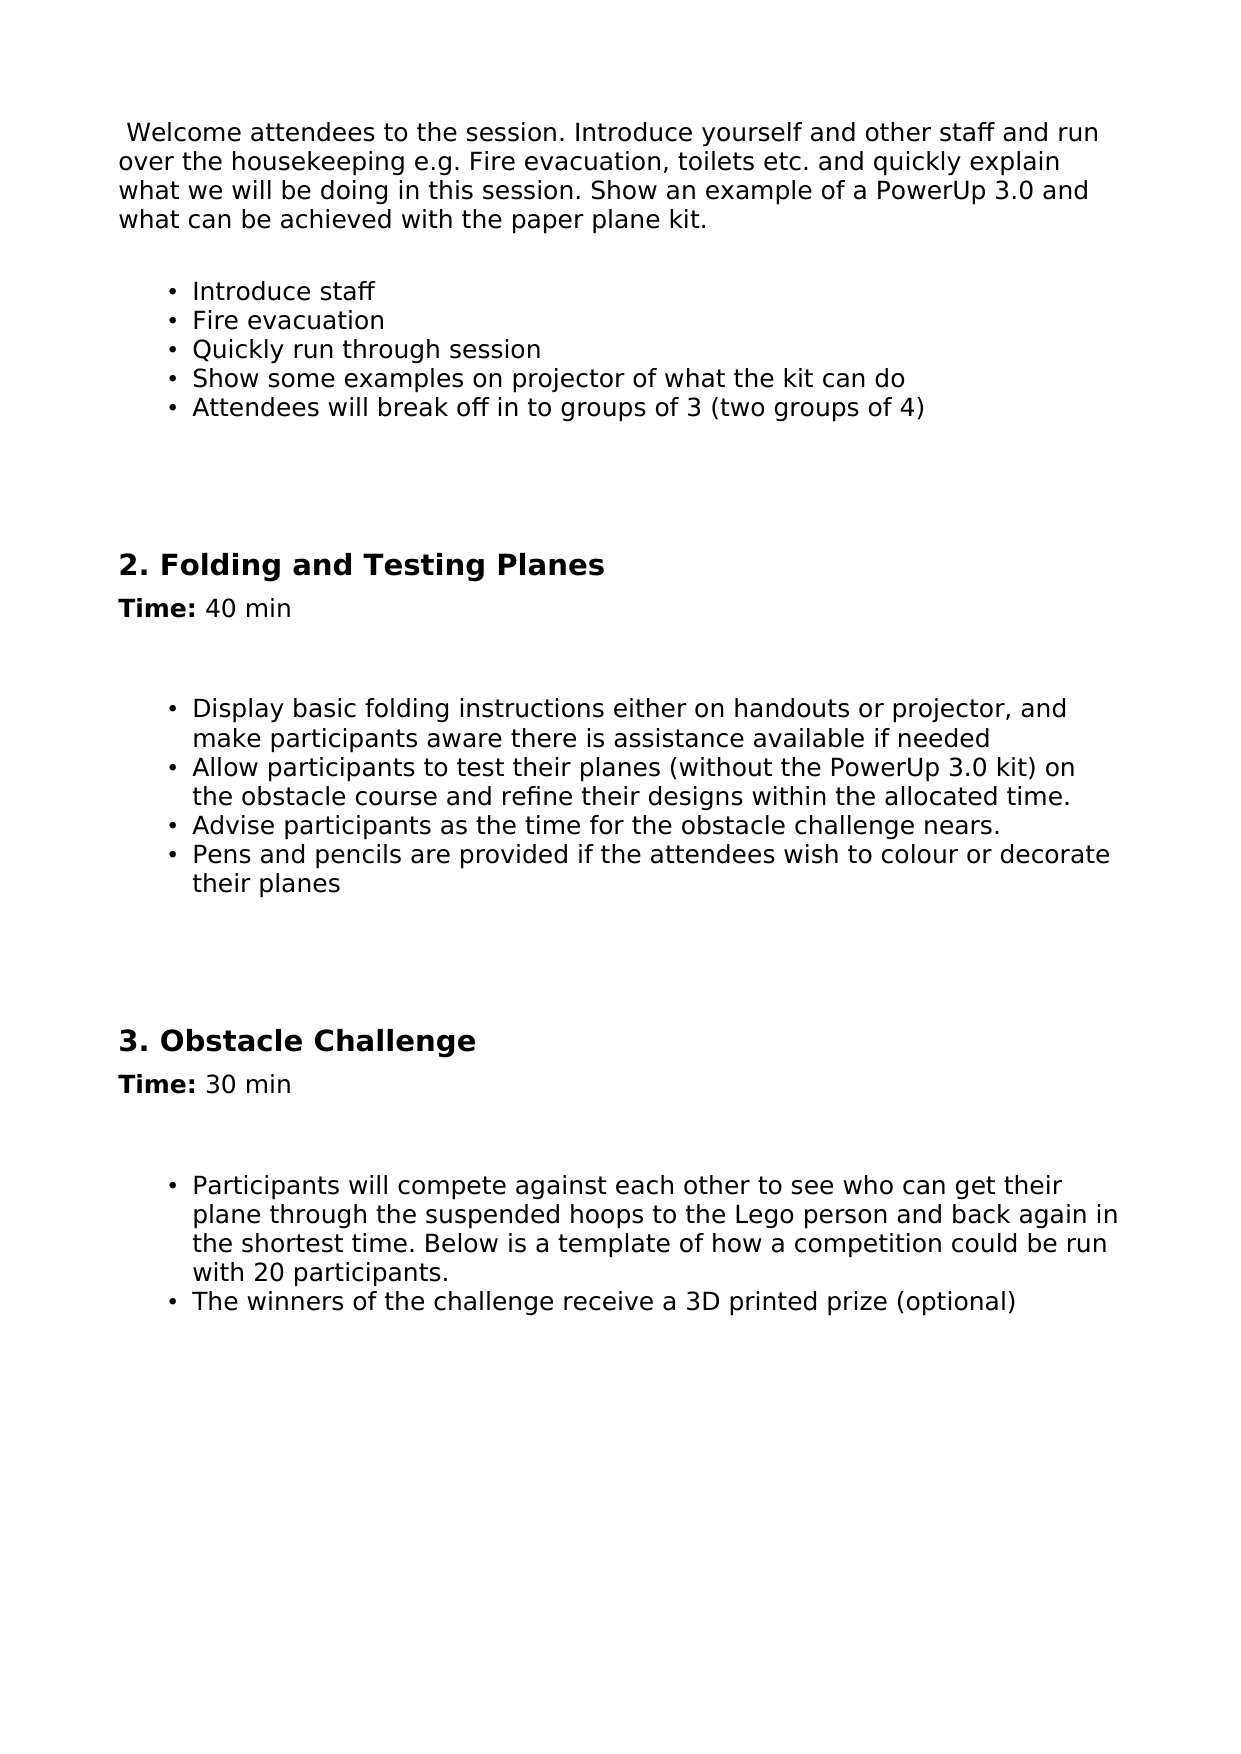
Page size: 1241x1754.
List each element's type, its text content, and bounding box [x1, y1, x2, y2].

text Time: 40 min [118, 594, 1122, 653]
subtitle 3. Obstacle Challenge [118, 1024, 1122, 1058]
list Fire evacuation [177, 306, 1122, 335]
list Pens and pencils are provided if the attendees wish to colour or decorate their planes [177, 841, 1122, 899]
list Show some examples on projector of what the kit can do [177, 364, 1122, 393]
list Quickly run through session [177, 335, 1122, 364]
list Attendees will break off in to groups of 3 (two groups of 4) [177, 393, 1122, 423]
list Allow participants to test their planes (without the PowerUp 3.0 kit) on the obstacle course and refine their designs within the allocated time. [177, 753, 1122, 811]
text Welcome attendees to the session. Introduce yourself and other staff and run over the housekeeping e.g. Fire evacuation, toilets etc. and quickly explain what we will be doing in this session. Show an example of a PowerUp 3.0 and what can be achieved with the paper plane kit. [118, 118, 1122, 235]
list The winners of the challenge receive a 3D printed prize (optional) [177, 1288, 1122, 1317]
list Introduce staff [177, 277, 1122, 306]
list Display basic folding instructions either on handouts or projector, and make participants aware there is assistance available if needed [177, 695, 1122, 753]
text Time: 30 min [118, 1071, 1122, 1129]
subtitle 2. Folding and Testing Planes [118, 548, 1122, 582]
list Participants will compete against each other to see who can get their plane through the suspended hoops to the Lego person and back again in the shortest time. Below is a template of how a competition could be run with 20 participants. [177, 1171, 1122, 1288]
list Advise participants as the time for the obstacle challenge nears. [177, 811, 1122, 841]
